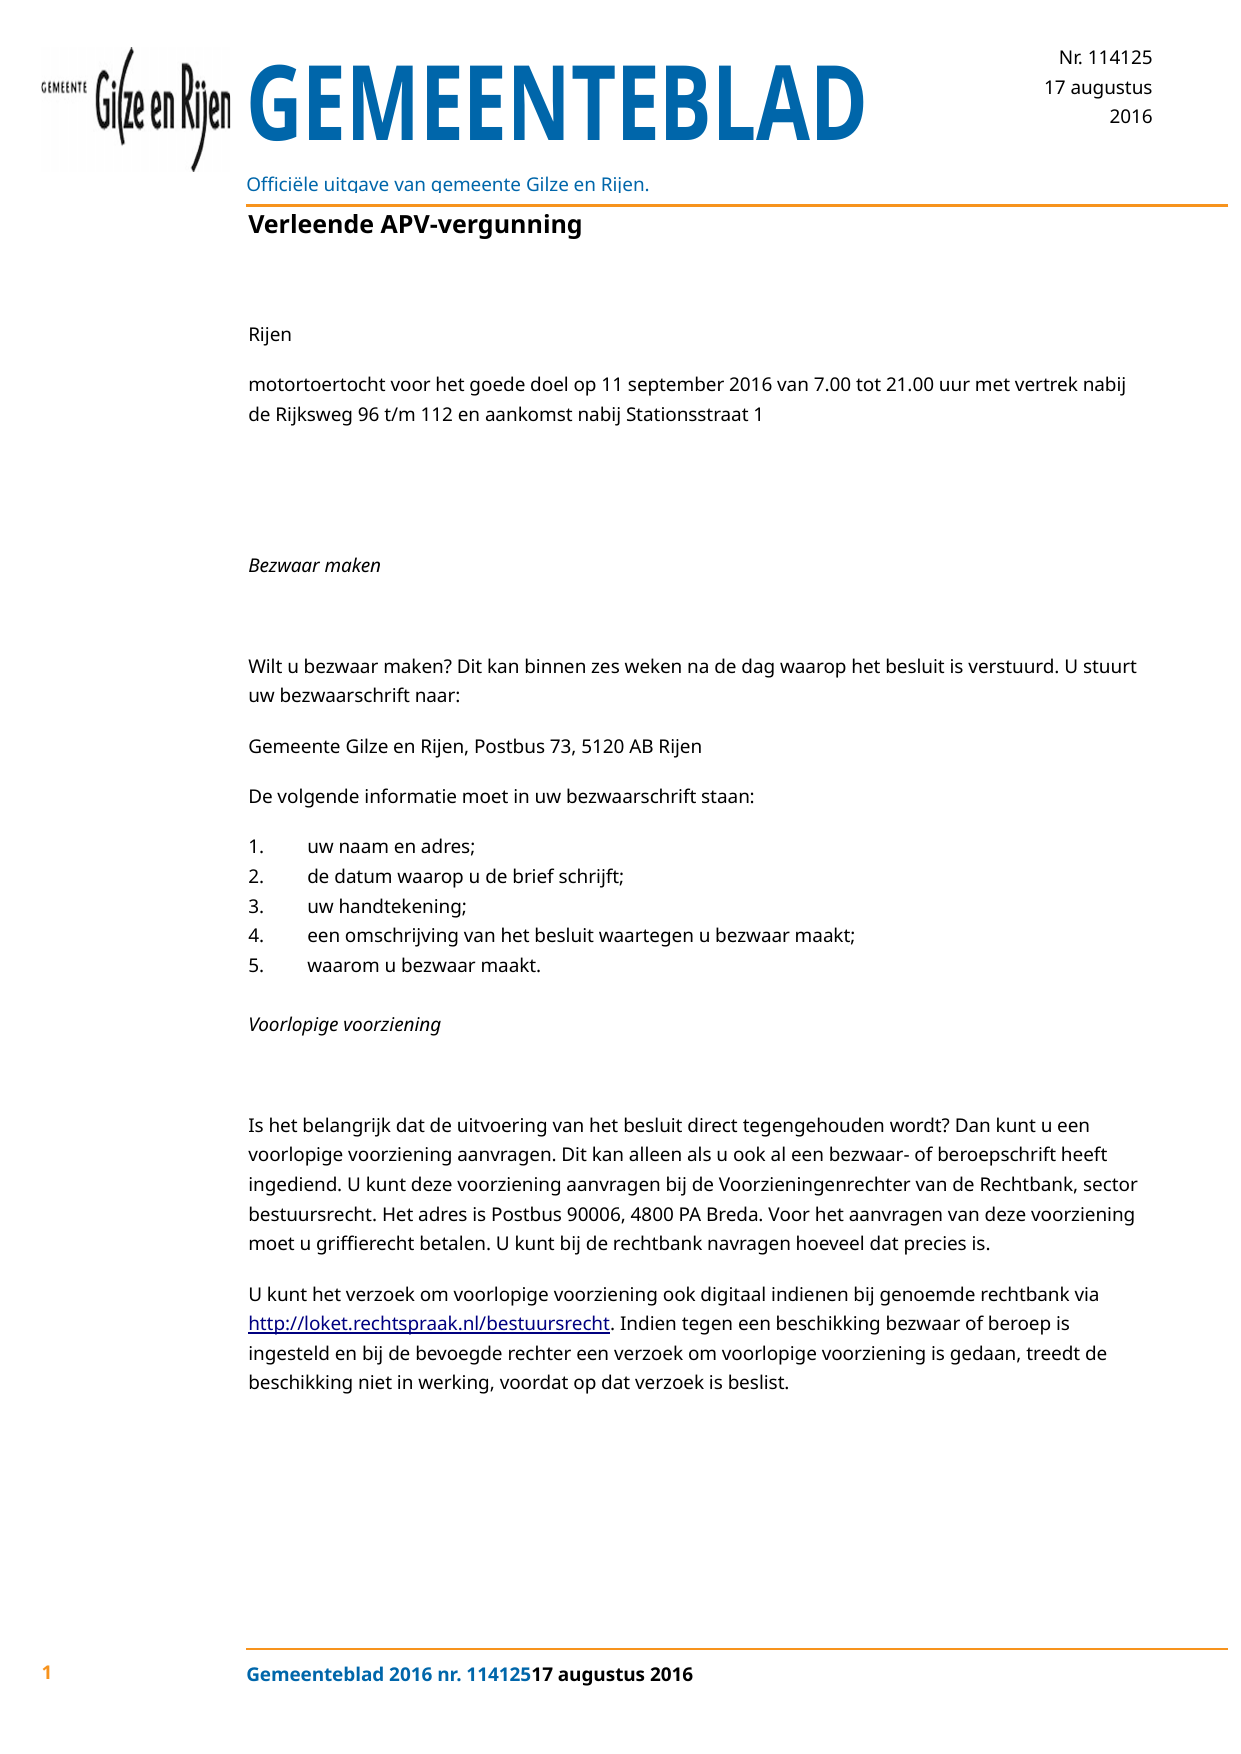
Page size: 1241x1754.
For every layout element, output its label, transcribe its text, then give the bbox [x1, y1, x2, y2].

list uw naam en adres; [248, 834, 1152, 859]
list een omschrijving van het besluit waartegen u bezwaar maakt; [248, 922, 1152, 948]
text Verleende APV-vergunning [248, 207, 1152, 241]
text Rijen [248, 321, 1152, 346]
text Voorlopige voorziening [248, 1011, 1152, 1037]
text U kunt het verzoek om voorlopige voorziening ook digitaal indienen bij genoemde rechtbank via http://loket.rechtspraak.nl/bestuursrecht. Indien tegen een beschikking bezwaar of beroep is ingesteld en bij de bevoegde rechter een verzoek om voorlopige voorziening is gedaan, treedt de beschikking niet in werking, voordat op dat verzoek is beslist. [248, 1281, 1152, 1395]
text De volgende informatie moet in uw bezwaarschrift staan: [248, 783, 1152, 809]
list de datum waarop u de brief schrijft; [248, 863, 1152, 889]
list uw handtekening; [248, 893, 1152, 918]
list waarom u bezwaar maakt. [248, 952, 1152, 978]
text Is het belangrijk dat de uitvoering van het besluit direct tegengehouden wordt? Dan kunt u een voorlopige voorziening aanvragen. Dit kan alleen als u ook al een bezwaar- of beroepschrift heeft ingediend. U kunt deze voorziening aanvragen bij de Voorzieningenrechter van de Rechtbank, sector bestuursrecht. Het adres is Postbus 90006, 4800 PA Breda. Voor het aanvragen van deze voorziening moet u griffierecht betalen. U kunt bij de rechtbank navragen hoeveel dat precies is. [248, 1112, 1152, 1256]
picture [41, 47, 231, 172]
text Wilt u bezwaar maken? Dit kan binnen zes weken na de dag waarop het besluit is verstuurd. U stuurt uw bezwaarschrift naar: [248, 653, 1152, 708]
text Bezwaar maken [248, 552, 1152, 578]
text Gemeente Gilze en Rijen, Postbus 73, 5120 AB Rijen [248, 733, 1152, 758]
text motortoertocht voor het goede doel op 11 september 2016 van 7.00 tot 21.00 uur met vertrek nabij de Rijksweg 96 t/m 112 en aankomst nabij Stationsstraat 1 [248, 371, 1152, 426]
